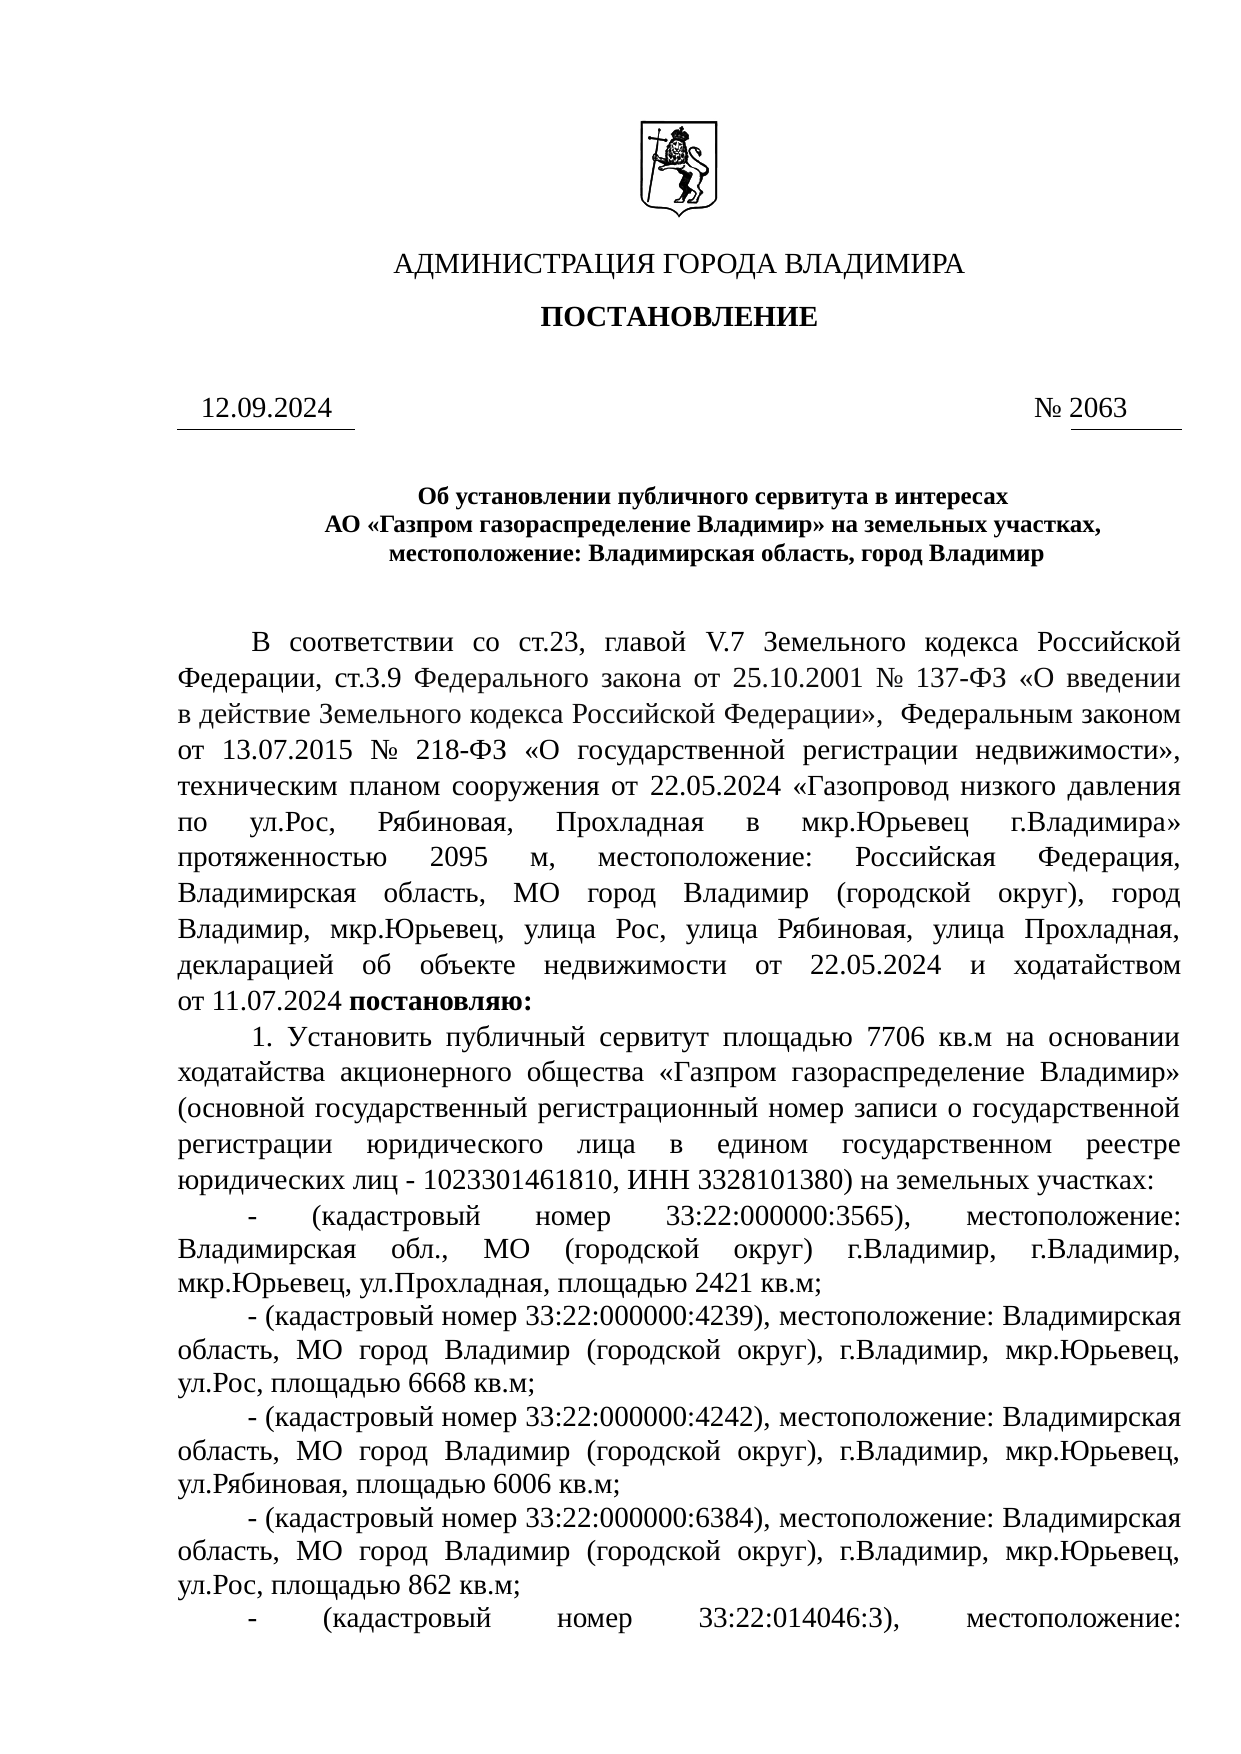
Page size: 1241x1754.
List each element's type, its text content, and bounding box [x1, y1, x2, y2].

text Об установлении публичного сервитута в интересах [177, 481, 1181, 509]
table_header № 2063 [1034, 390, 1182, 423]
text АДМИНИСТРАЦИЯ ГОРОДА ВЛАДИМИРА [177, 246, 1181, 279]
text 1. Установить публичный сервитут площадью 7706 кв.м на основании ходатайства акционерного общества «Газпром газораспределение Владимир» (основной государственный регистрационный номер записи о государственной регистрации юридического лица в едином государственном реестре юридических лиц - 1023301461810, ИНН 3328101380) на земельных участках: [177, 1019, 1181, 1196]
text - (кадастровый номер 33:22:000000:3565), местоположение: Владимирская обл., МО (городской округ) г.Владимир, г.Владимир, мкр.Юрьевец, ул.Прохладная, площадью 2421 кв.м; [177, 1198, 1181, 1298]
text - (кадастровый номер 33:22:014046:3), местоположение: [177, 1600, 1181, 1634]
text - (кадастровый номер 33:22:000000:6384), местоположение: Владимирская область, МО город Владимир (городской округ), г.Владимир, мкр.Юрьевец, ул.Рос, площадью 862 кв.м; [177, 1500, 1181, 1600]
text АО «Газпром газораспределение Владимир» на земельных участках, местоположение: Владимирская область, город Владимир [177, 509, 1181, 567]
text ПОСТАНОВЛЕНИЕ [177, 299, 1181, 332]
table_header 12.09.2024 [178, 390, 355, 423]
text - (кадастровый номер 33:22:000000:4239), местоположение: Владимирская область, МО город Владимир (городской округ), г.Владимир, мкр.Юрьевец, ул.Рос, площадью 6668 кв.м; [177, 1298, 1181, 1399]
table_header [355, 390, 1034, 423]
text - (кадастровый номер 33:22:000000:4242), местоположение: Владимирская область, МО город Владимир (городской округ), г.Владимир, мкр.Юрьевец, ул.Рябиновая, площадью 6006 кв.м; [177, 1399, 1181, 1500]
picture [638, 118, 720, 218]
text В соответствии со ст.23, главой V.7 Земельного кодекса Российской Федерации, ст.3.9 Федерального закона от 25.10.2001 № 137-ФЗ «О введении в действие Земельного кодекса Российской Федерации», Федеральным законом от 13.07.2015 № 218-ФЗ «О государственной регистрации недвижимости», техническим планом сооружения от 22.05.2024 «Газопровод низкого давления по ул.Рос, Рябиновая, Прохладная в мкр.Юрьевец г.Владимира» протяженностью 2095 м, местоположение: Российская Федерация, Владимирская область, МО город Владимир (городской округ), город Владимир, мкр.Юрьевец, улица Рос, улица Рябиновая, улица Прохладная, декларацией об объекте недвижимости от 22.05.2024 и ходатайством от 11.07.2024 постановляю: [177, 624, 1181, 1016]
